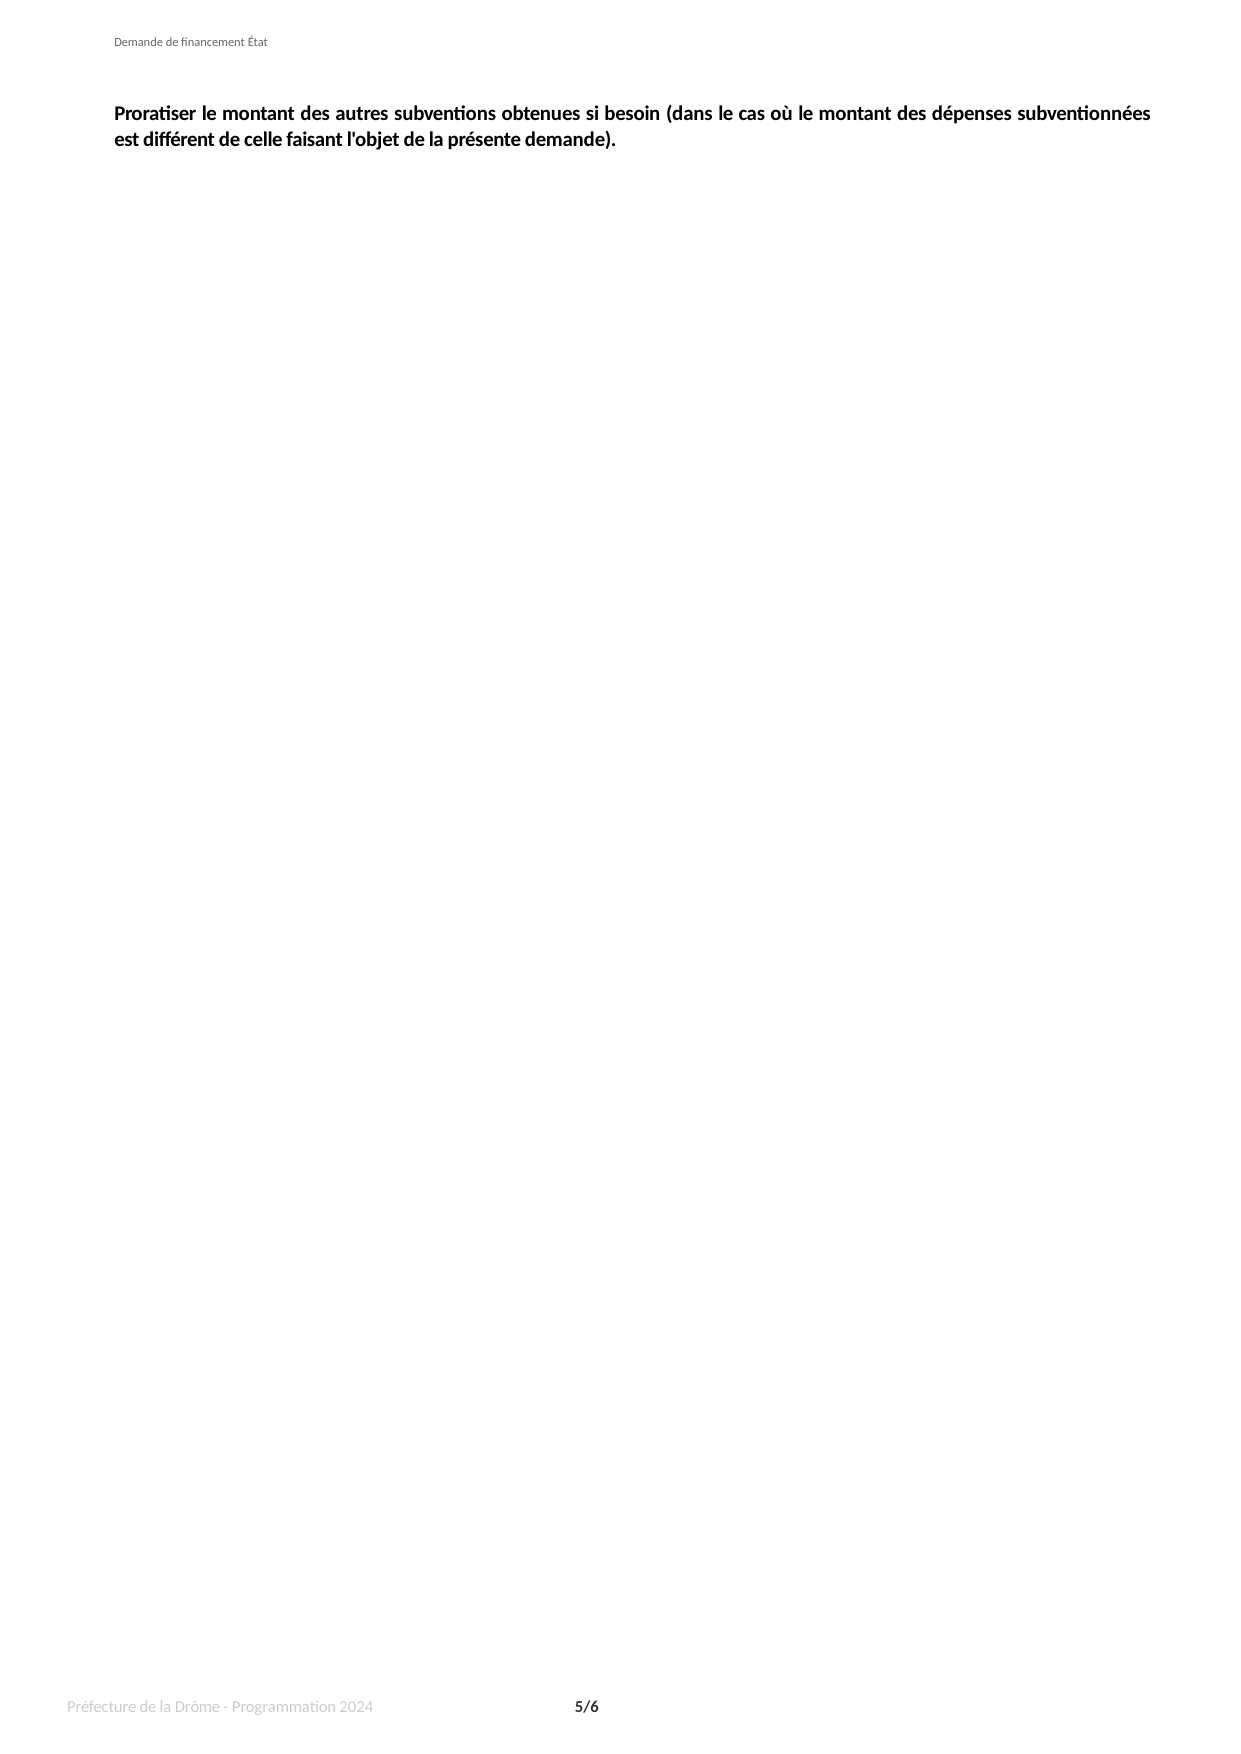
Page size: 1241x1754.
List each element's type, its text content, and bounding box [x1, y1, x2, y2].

text Proratiser le montant des autres subventions obtenues si besoin (dans le cas où le montant des dépenses subventionnées est différent de celle faisant l'objet de la présente demande). [114, 100, 1152, 152]
